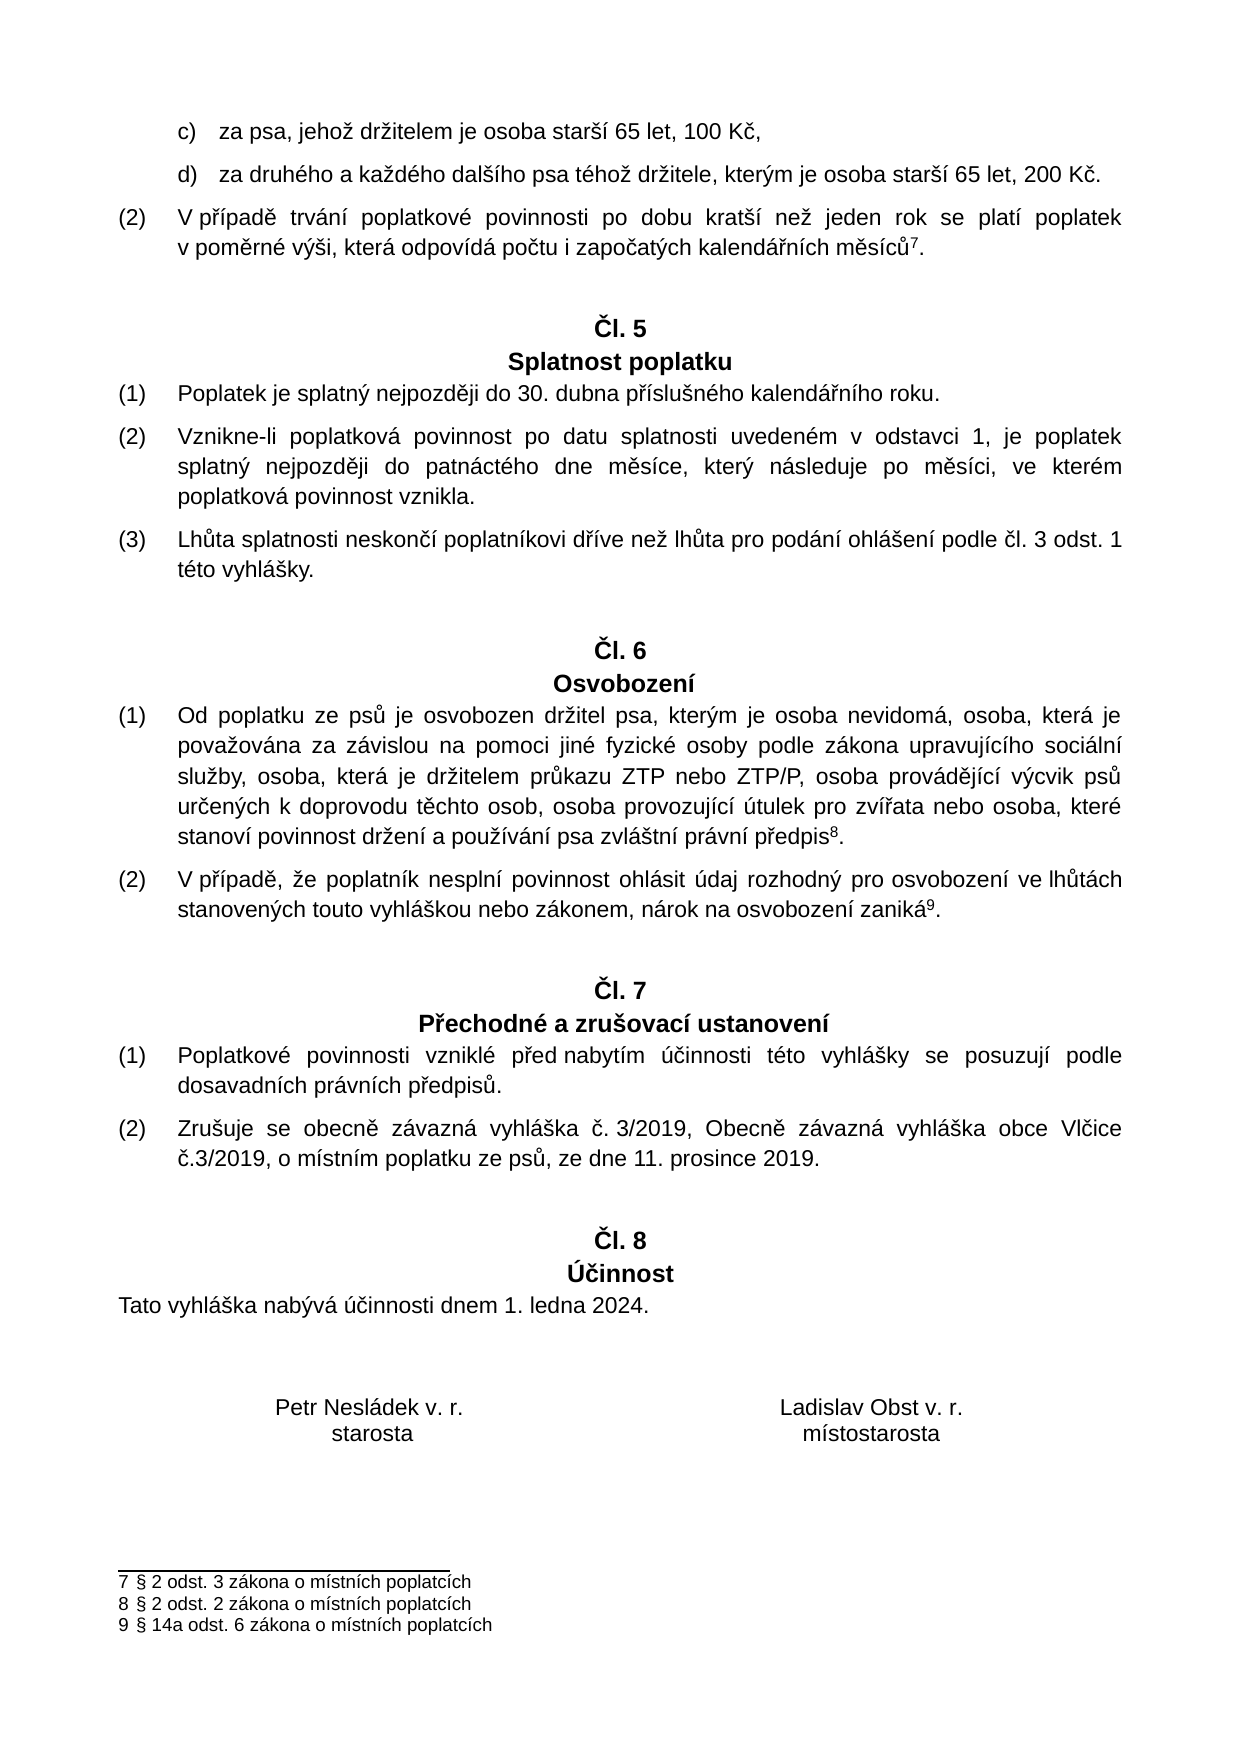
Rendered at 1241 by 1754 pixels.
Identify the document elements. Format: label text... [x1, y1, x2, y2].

list za druhého a každého dalšího psa téhož držitele, kterým je osoba starší 65 let, 200 Kč. [177, 161, 1122, 187]
subtitle Čl. 6 Osvobození [118, 636, 1122, 698]
list § 14a odst. 6 zákona o místních poplatcích [118, 1614, 1122, 1635]
list Lhůta splatnosti neskončí poplatníkovi dříve než lhůta pro podání ohlášení podle čl. 3 odst. 1 této vyhlášky. [118, 526, 1122, 582]
subtitle Čl. 8 Účinnost [118, 1226, 1122, 1287]
list Zrušuje se obecně závazná vyhláška č. 3/2019, Obecně závazná vyhláška obce Vlčice č.3/2019, o místním poplatku ze psů, ze dne 11. prosince 2019. [118, 1115, 1122, 1172]
table_header Ladislav Obst v. r. místostarosta [620, 1334, 1122, 1452]
subtitle Čl. 5 Splatnost poplatku [118, 314, 1122, 376]
list § 2 odst. 3 zákona o místních poplatcích [118, 1571, 1122, 1592]
list Poplatkové povinnosti vzniklé před nabytím účinnosti této vyhlášky se posuzují podle dosavadních právních předpisů. [118, 1042, 1122, 1099]
list za psa, jehož držitelem je osoba starší 65 let, 100 Kč, [177, 118, 1122, 144]
list Poplatek je splatný nejpozději do 30. dubna příslušného kalendářního roku. [118, 380, 1122, 406]
text Tato vyhláška nabývá účinnosti dnem 1. ledna 2024. [118, 1292, 1122, 1318]
list V případě, že poplatník nesplní povinnost ohlásit údaj rozhodný pro osvobození ve lhůtách stanovených touto vyhláškou nebo zákonem, nárok na osvobození zaniká. [118, 866, 1122, 922]
table_header Petr Nesládek v. r. starosta [118, 1334, 620, 1452]
subtitle Čl. 7 Přechodné a zrušovací ustanovení [118, 976, 1122, 1038]
list § 2 odst. 2 zákona o místních poplatcích [118, 1592, 1122, 1614]
list Od poplatku ze psů je osvobozen držitel psa, kterým je osoba nevidomá, osoba, která je považována za závislou na pomoci jiné fyzické osoby podle zákona upravujícího sociální služby, osoba, která je držitelem průkazu ZTP nebo ZTP/P, osoba provádějící výcvik psů určených k doprovodu těchto osob, osoba provozující útulek pro zvířata nebo osoba, které stanoví povinnost držení a používání psa zvláštní právní předpis. [118, 702, 1122, 849]
list V případě trvání poplatkové povinnosti po dobu kratší než jeden rok se platí poplatek v poměrné výši, která odpovídá počtu i započatých kalendářních měsíců. [118, 203, 1122, 260]
list Vznikne-li poplatková povinnost po datu splatnosti uvedeném v odstavci 1, je poplatek splatný nejpozději do patnáctého dne měsíce, který následuje po měsíci, ve kterém poplatková povinnost vznikla. [118, 423, 1122, 509]
